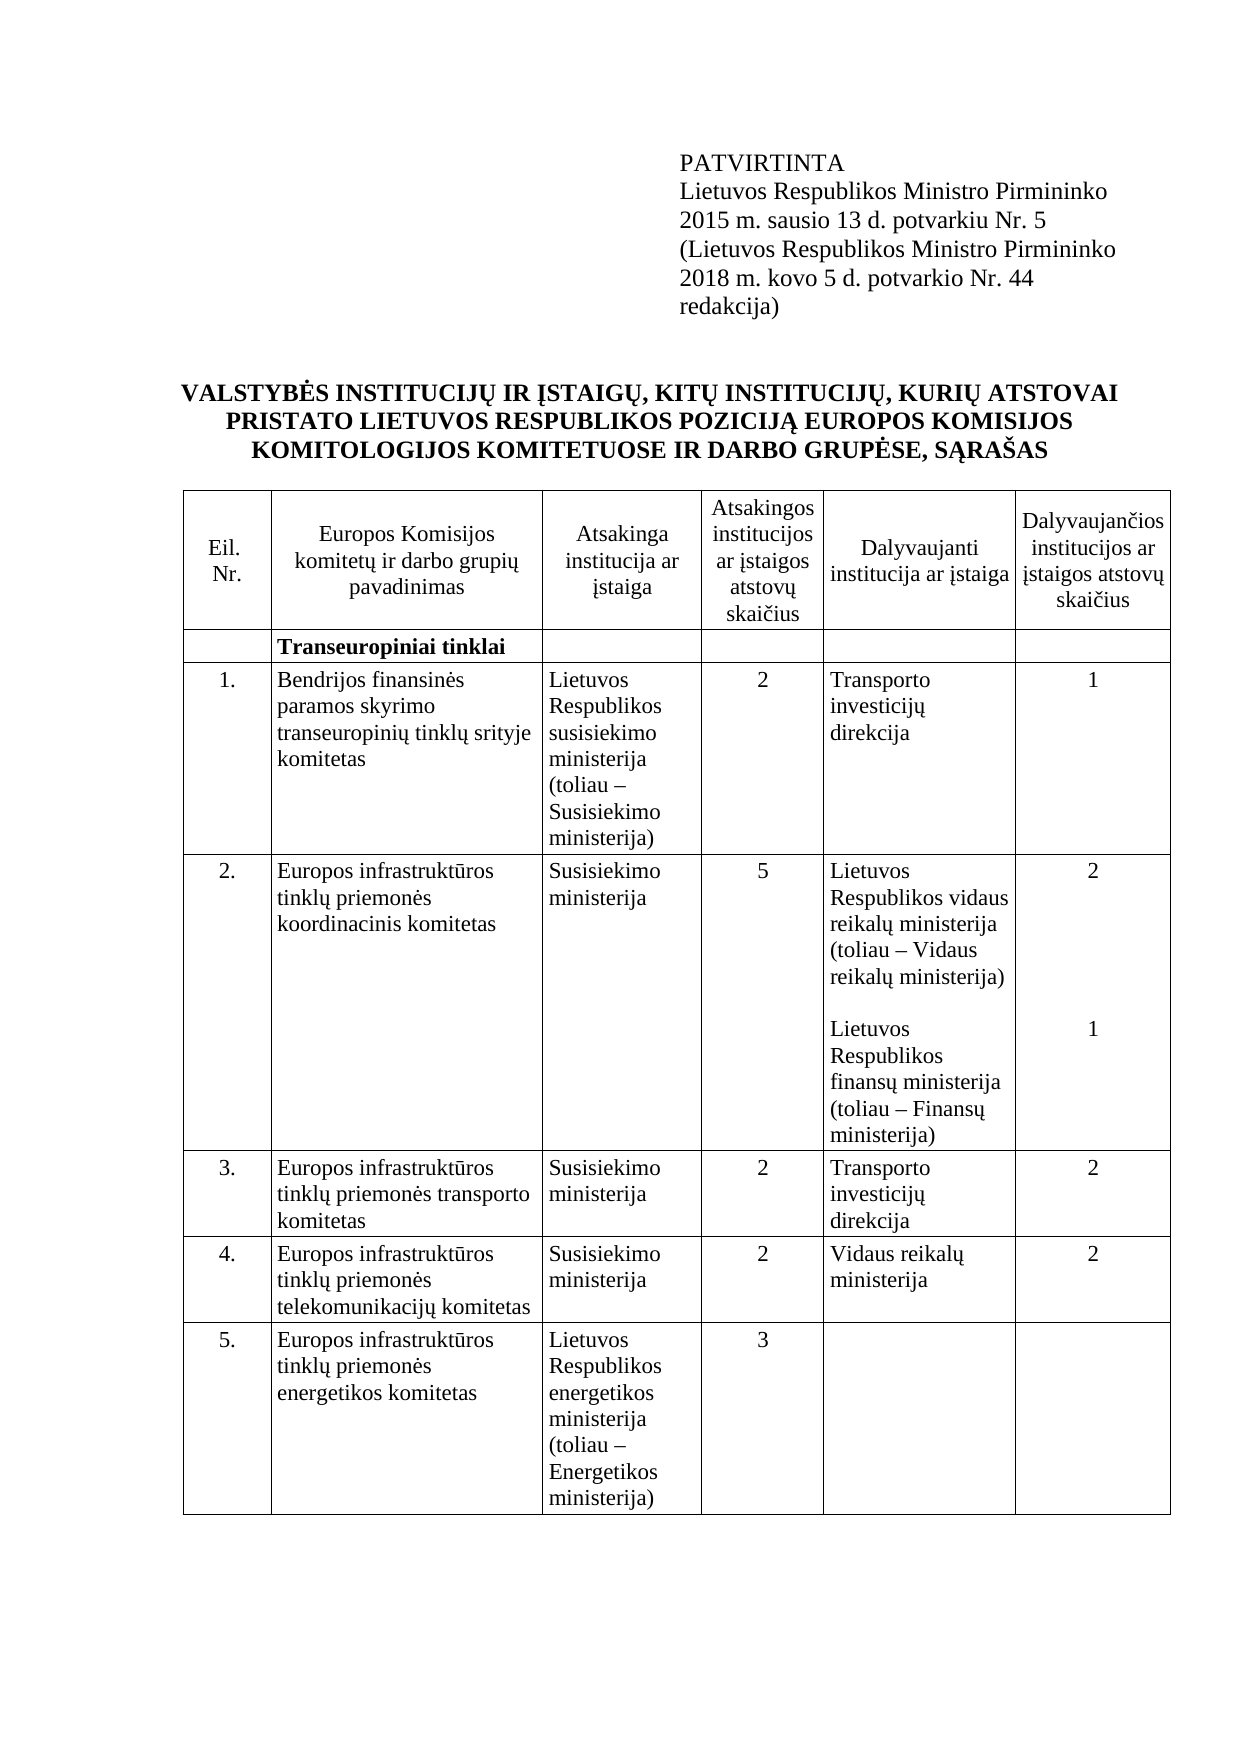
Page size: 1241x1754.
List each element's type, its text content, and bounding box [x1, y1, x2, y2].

table_cell Susisiekimo ministerija [543, 855, 701, 1150]
table_cell 2 [702, 1237, 823, 1322]
table_cell 1 [1016, 663, 1170, 853]
table_cell Vidaus reikalų ministerija [824, 1237, 1015, 1322]
table_cell 3 [702, 1323, 823, 1513]
table_header Dalyvaujančios institucijos ar įstaigos atstovų skaičius [1016, 491, 1170, 629]
table_cell Lietuvos Respublikos vidaus reikalų ministerija (toliau – Vidaus reikalų ministerija) Lietuvos Respublikos finansų ministerija (toliau – Finansų ministerija) [824, 855, 1015, 1150]
table_cell [1016, 630, 1170, 662]
table_cell Lietuvos Respublikos susisiekimo ministerija (toliau – Susisiekimo ministerija) [543, 663, 701, 853]
table_cell [824, 1323, 1015, 1513]
table_cell 1. [184, 663, 271, 853]
table_cell 5 [702, 855, 823, 1150]
table_cell Europos infrastruktūros tinklų priemonės telekomunikacijų komitetas [272, 1237, 542, 1322]
text PATVIRTINTA Lietuvos Respublikos Ministro Pirmininko 2015 m. sausio 13 d. potvarkiu Nr. 5 (Lietuvos Respublikos Ministro Pirmininko 2018 m. kovo 5 d. potvarkio Nr. 44 redakcija) [679, 148, 1122, 320]
table_cell Europos infrastruktūros tinklų priemonės koordinacinis komitetas [272, 855, 542, 1150]
table_cell 2 1 [1016, 855, 1170, 1150]
table_cell Europos infrastruktūros tinklų priemonės energetikos komitetas [272, 1323, 542, 1513]
table_header Europos Komisijos komitetų ir darbo grupių pavadinimas [272, 491, 542, 629]
table_cell [543, 630, 701, 662]
table_cell 2 [702, 1151, 823, 1236]
table_cell 5. [184, 1323, 271, 1513]
table_cell Susisiekimo ministerija [543, 1151, 701, 1236]
table_cell [702, 630, 823, 662]
table_cell 3. [184, 1151, 271, 1236]
table_cell Lietuvos Respublikos energetikos ministerija (toliau – Energetikos ministerija) [543, 1323, 701, 1513]
table_cell Europos infrastruktūros tinklų priemonės transporto komitetas [272, 1151, 542, 1236]
table_cell [184, 630, 271, 662]
table_cell 2. [184, 855, 271, 1150]
table_cell 2 [1016, 1151, 1170, 1236]
table_cell 2 [702, 663, 823, 853]
table_cell Susisiekimo ministerija [543, 1237, 701, 1322]
table_cell Bendrijos finansinės paramos skyrimo transeuropinių tinklų srityje komitetas [272, 663, 542, 853]
table_cell [824, 630, 1015, 662]
table_header Atsakingos institucijos ar įstaigos atstovų skaičius [702, 491, 823, 629]
table_header Atsakinga institucija ar įstaiga [543, 491, 701, 629]
table_cell 4. [184, 1237, 271, 1322]
table_cell Transporto investicijų direkcija [824, 1151, 1015, 1236]
table_cell Transporto investicijų direkcija [824, 663, 1015, 853]
table_header Eil. Nr. [184, 491, 271, 629]
table_cell Transeuropiniai tinklai [272, 630, 542, 662]
table_header Dalyvaujanti institucija ar įstaiga [824, 491, 1015, 629]
text Valstybės institucijų ir įstaigų, kitų institucijų, kurių atstovai pristato Lietuvos Respublikos poziciją Europos Komisijos Komitologijos komitetuose ir darbo grupėse, sąrašas [177, 378, 1122, 464]
table_cell 2 [1016, 1237, 1170, 1322]
table_cell [1016, 1323, 1170, 1513]
